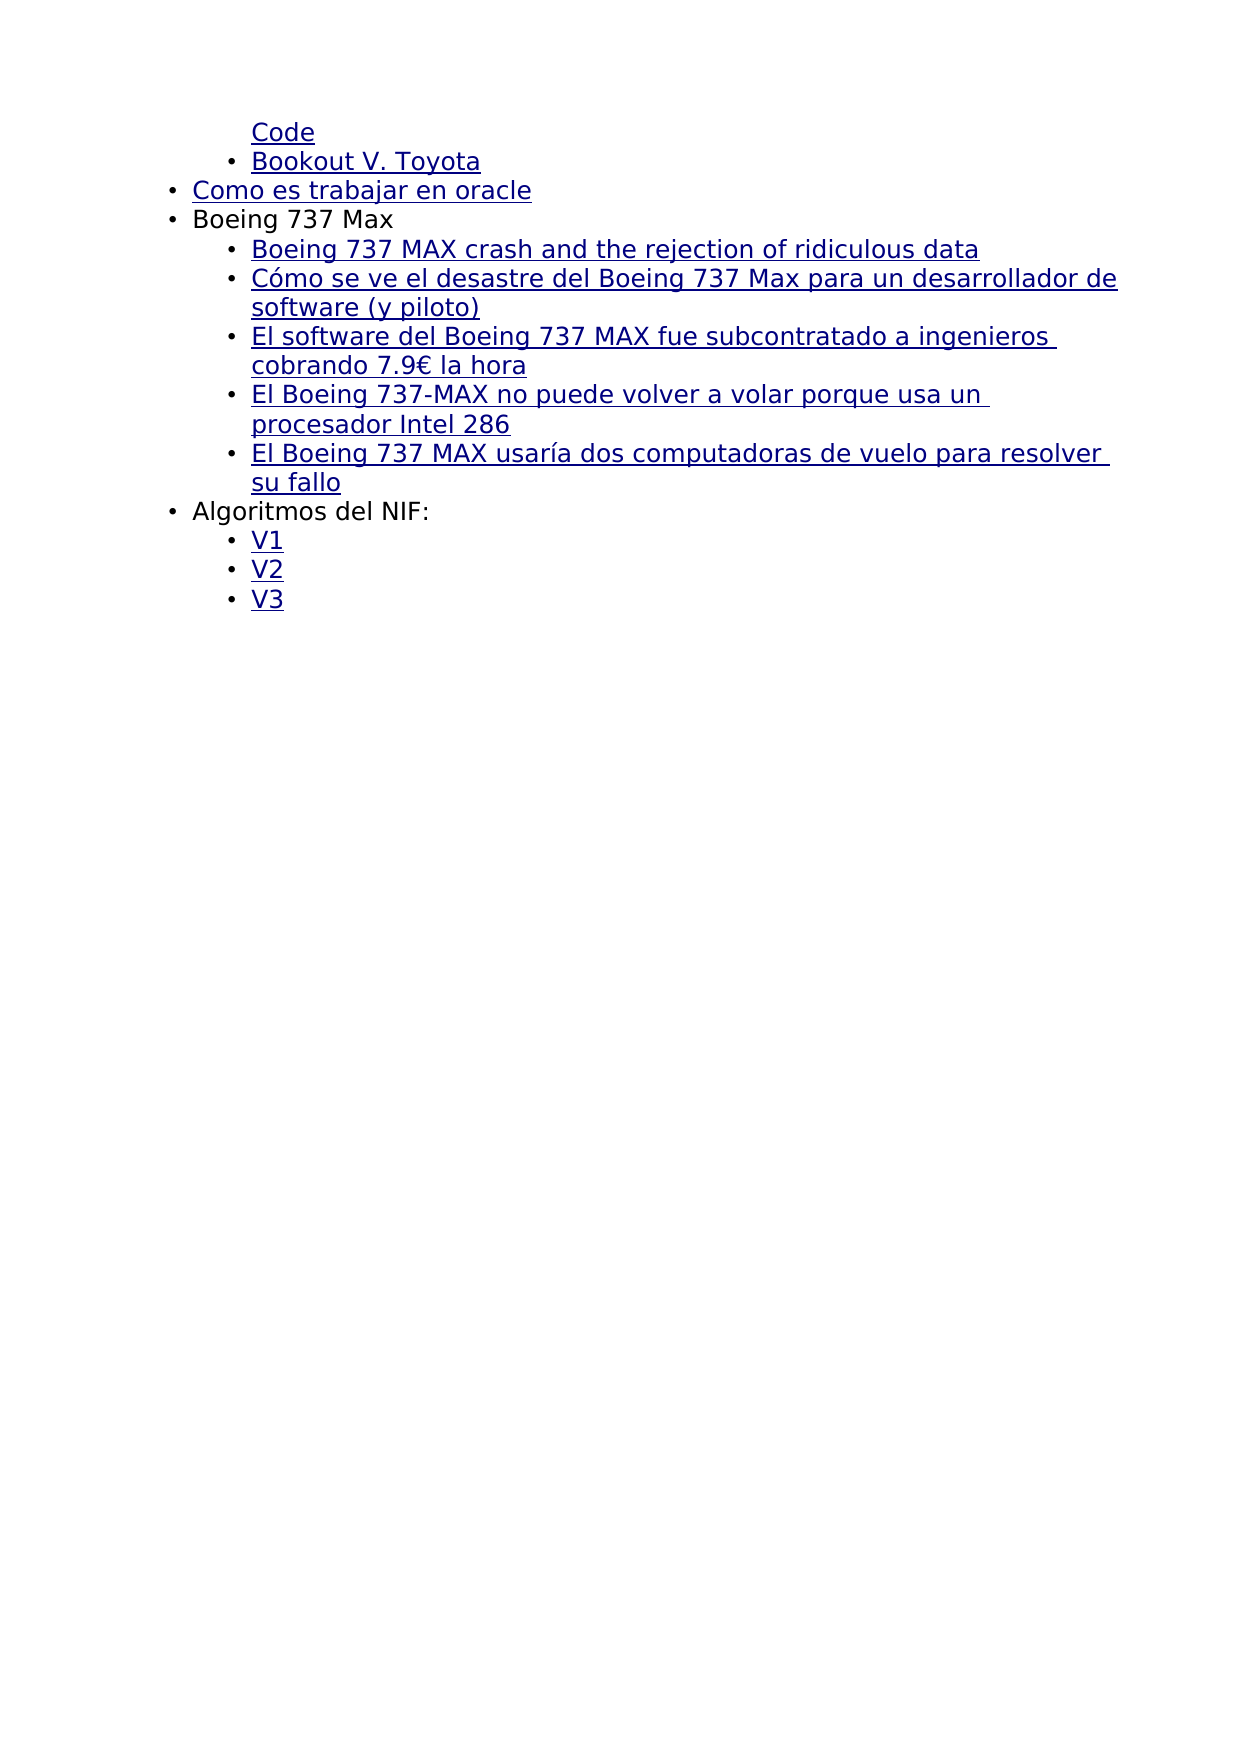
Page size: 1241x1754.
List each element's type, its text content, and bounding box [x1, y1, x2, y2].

list Como es trabajar en oracle [177, 176, 1122, 206]
list Boeing 737 MAX crash and the rejection of ridiculous data [236, 235, 1122, 264]
list V1 [236, 526, 1122, 556]
list El Boeing 737 MAX usaría dos computadoras de vuelo para resolver su fallo [236, 439, 1122, 497]
list Cómo se ve el desastre del Boeing 737 Max para un desarrollador de software (y piloto) [236, 264, 1122, 322]
list Code [236, 118, 1122, 147]
list El software del Boeing 737 MAX fue subcontratado a ingenieros cobrando 7.9€ la hora [236, 322, 1122, 381]
list V3 [236, 585, 1122, 614]
list Boeing 737 Max [177, 206, 1122, 235]
list El Boeing 737-MAX no puede volver a volar porque usa un procesador Intel 286 [236, 381, 1122, 439]
list Bookout V. Toyota [236, 147, 1122, 176]
list V2 [236, 556, 1122, 585]
list Algoritmos del NIF: [177, 497, 1122, 526]
